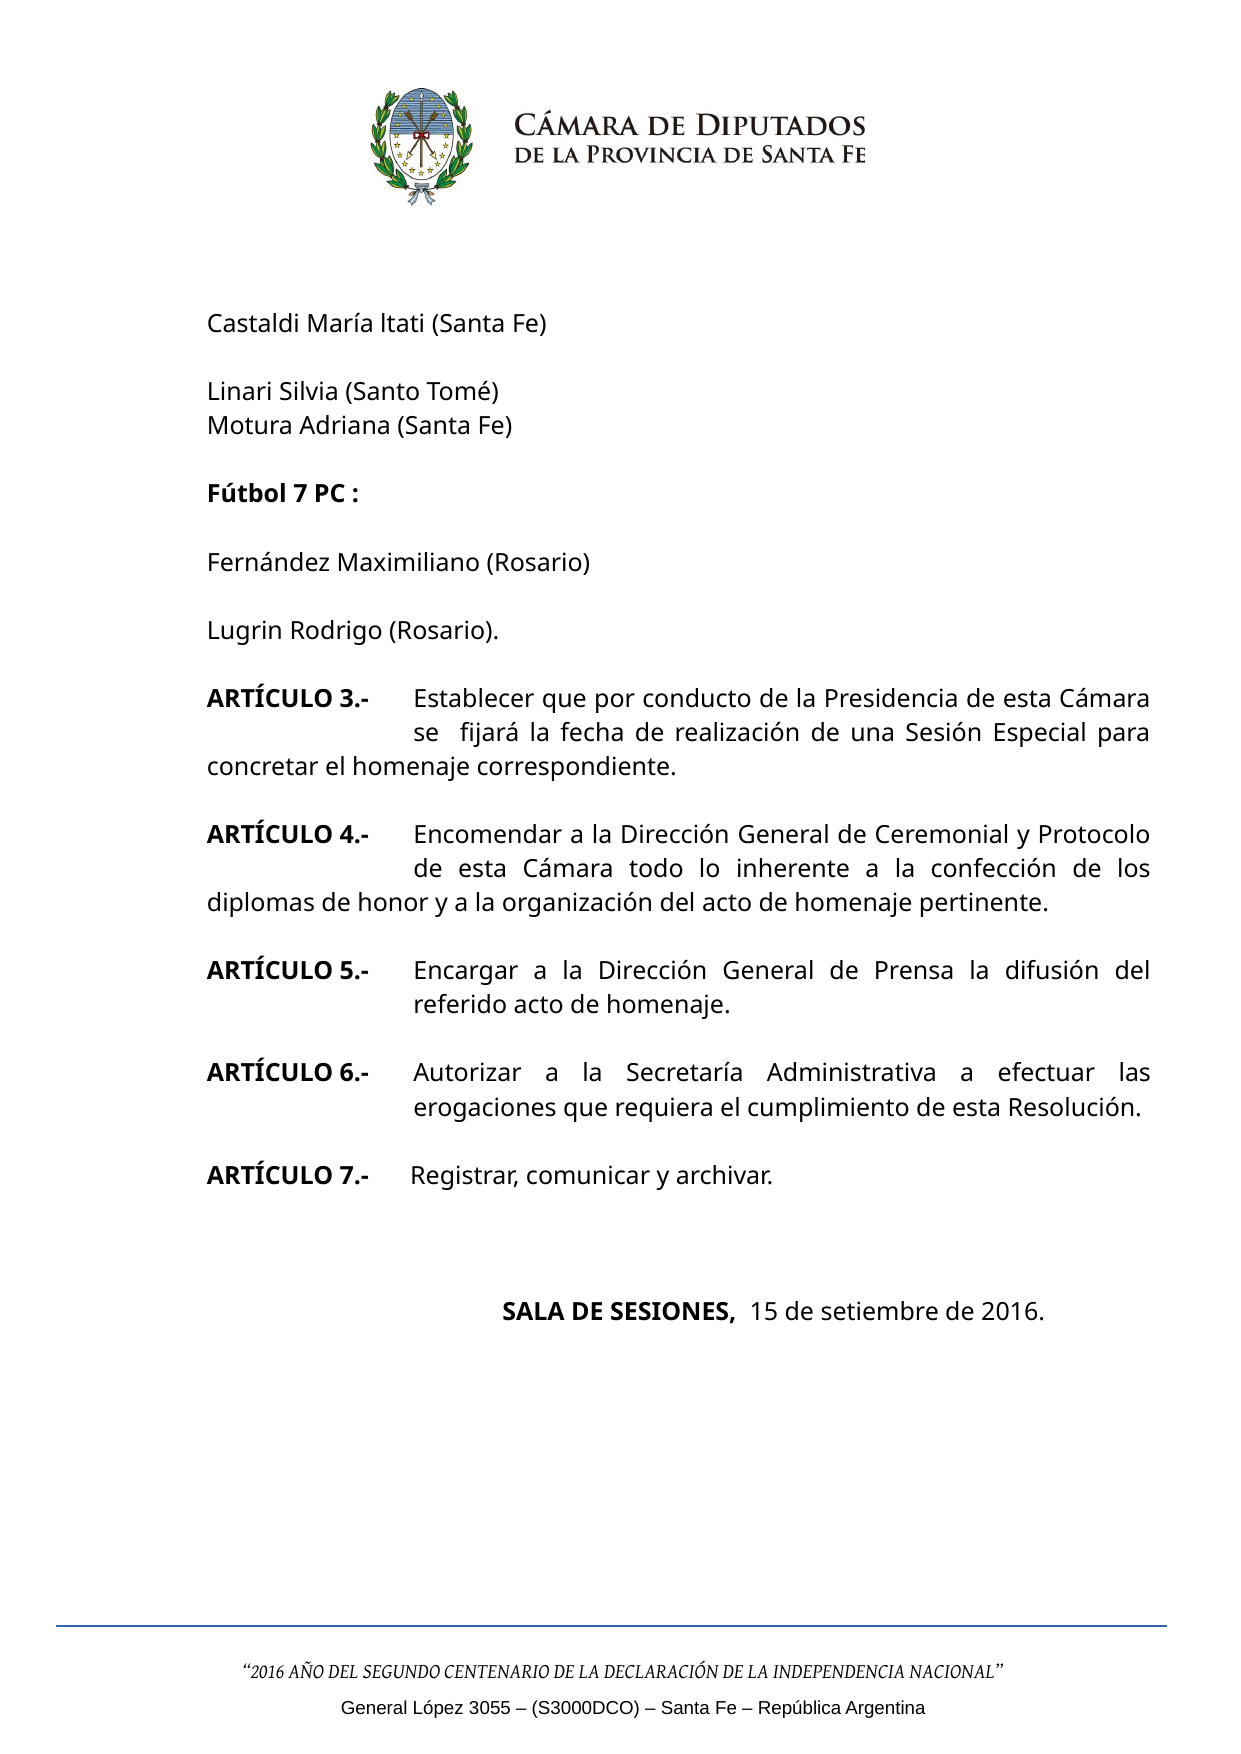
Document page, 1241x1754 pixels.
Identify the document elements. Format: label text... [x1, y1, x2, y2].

text Registrar, comunicar y archivar. [410, 1157, 1152, 1191]
text Fútbol 7 PC : [207, 476, 1152, 510]
table_header ARTÍCULO 5.- [207, 953, 413, 1003]
table_header ARTÍCULO 7.- [207, 1157, 410, 1208]
text Encargar a la Dirección General de Prensa la difusión del referido acto de homenaje. [207, 953, 1152, 1021]
table_header ARTÍCULO 4.- [207, 817, 413, 867]
text Establecer que por conducto de la Presidencia de esta Cámara se fijará la fecha de realización de una Sesión Especial para concretar el homenaje correspondiente. [207, 680, 1152, 783]
table_header ARTÍCULO 3.- [207, 680, 413, 731]
text Encomendar a la Dirección General de Ceremonial y Protocolo de esta Cámara todo lo inherente a la confección de los diplomas de honor y a la organización del acto de homenaje pertinente. [207, 817, 1152, 919]
picture [370, 88, 866, 210]
text Linari Silvia (Santo Tomé) [207, 374, 1152, 408]
text Lugrin Rodrigo (Rosario). [207, 612, 1152, 646]
text Castaldi María ltati (Santa Fe) [207, 306, 1152, 340]
text Fernández Maximiliano (Rosario) [207, 544, 1152, 578]
text SALA DE SESIONES, 15 de setiembre de 2016. [207, 1293, 1152, 1328]
text Autorizar a la Secretaría Administrativa a efectuar las erogaciones que requiera el cumplimiento de esta Resolución. [207, 1055, 1152, 1123]
table_header ARTÍCULO 6.- [207, 1055, 413, 1105]
text Motura Adriana (Santa Fe) [207, 408, 1152, 442]
